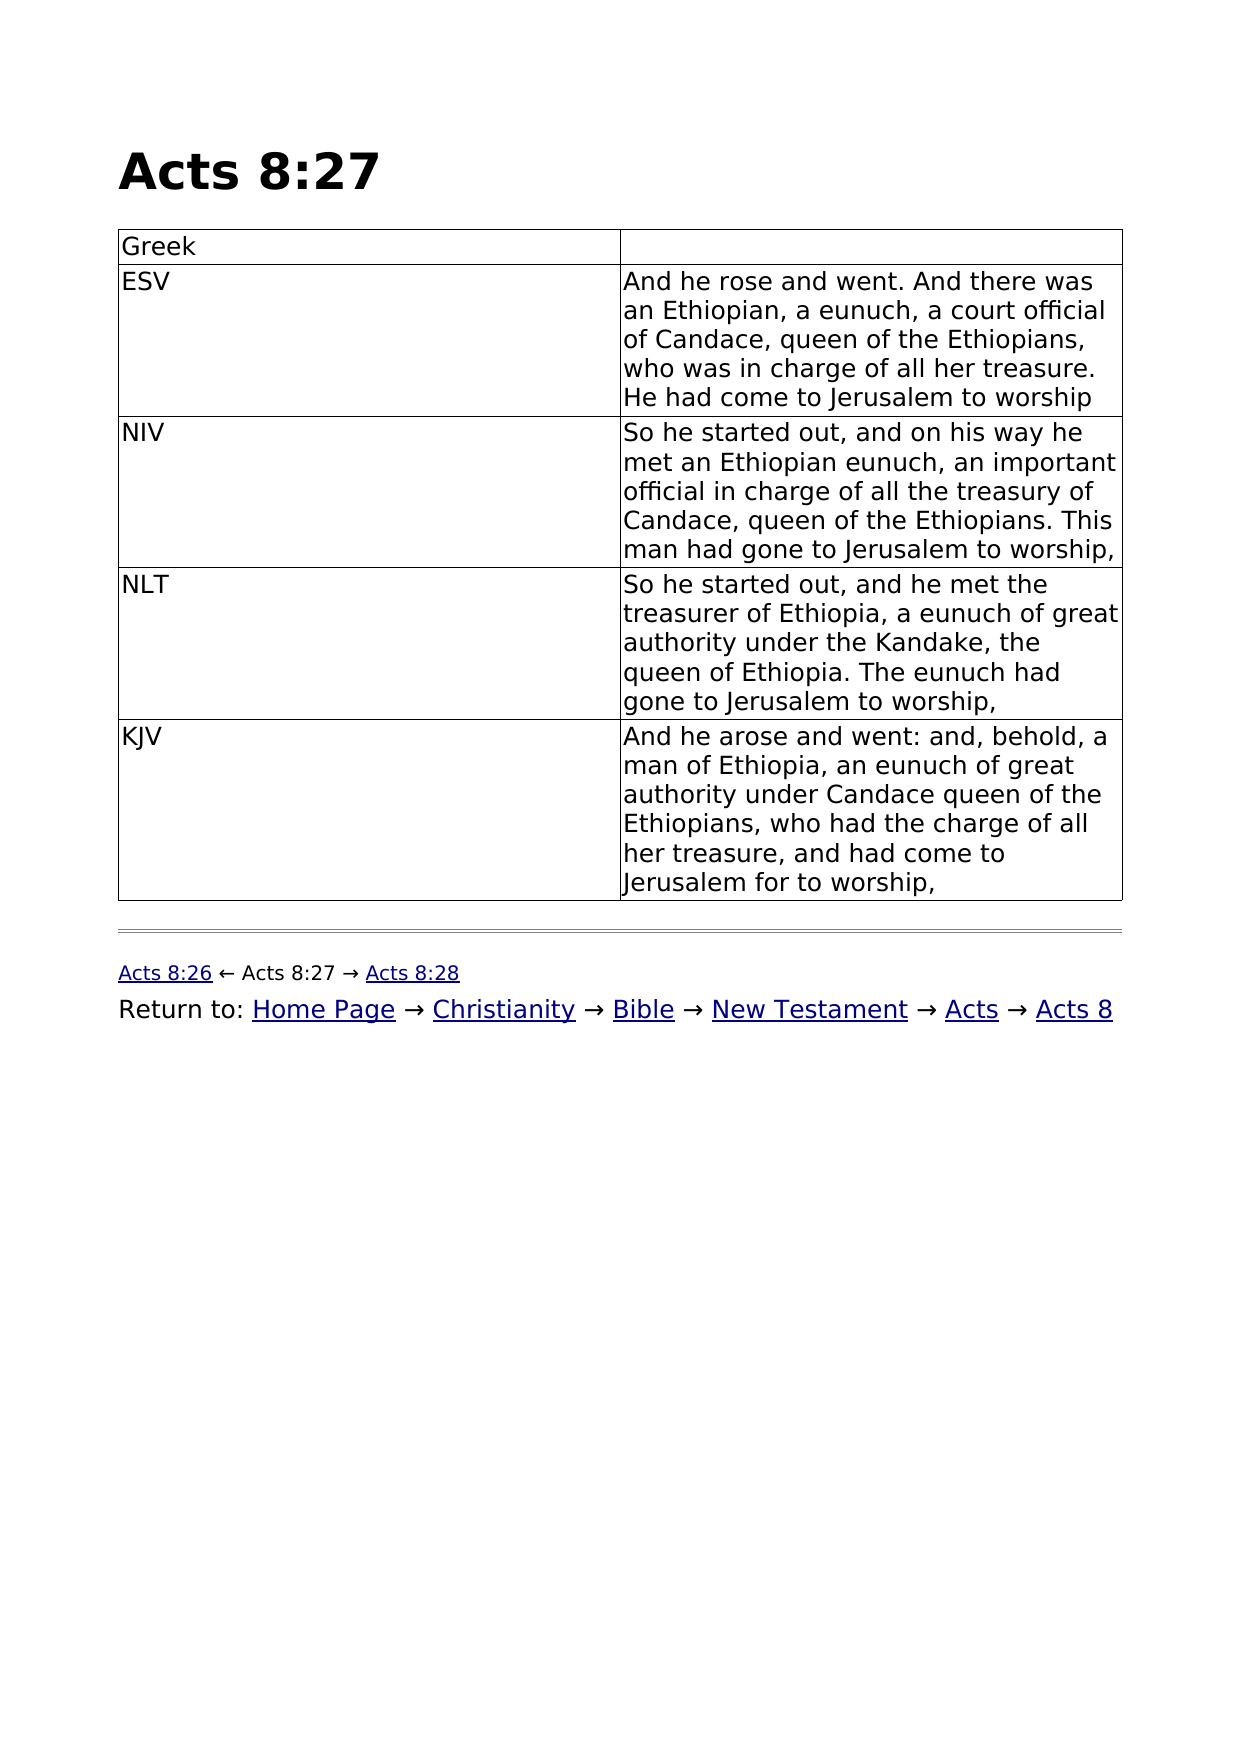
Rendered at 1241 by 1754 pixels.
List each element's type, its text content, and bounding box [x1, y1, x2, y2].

table_header [621, 230, 1122, 264]
table_cell So he started out, and he met the treasurer of Ethiopia, a eunuch of great authority under the Kandake, the queen of Ethiopia. The eunuch had gone to Jerusalem to worship, [621, 568, 1122, 719]
table_cell And he rose and went. And there was an Ethiopian, a eunuch, a court official of Candace, queen of the Ethiopians, who was in charge of all her treasure. He had come to Jerusalem to worship [621, 265, 1122, 416]
subtitle Acts 8:27 [118, 143, 1122, 201]
table_header Greek [119, 230, 620, 264]
text Acts 8:26 ← Acts 8:27 → Acts 8:28 [118, 961, 1122, 995]
table_cell And he arose and went: and, behold, a man of Ethiopia, an eunuch of great authority under Candace queen of the Ethiopians, who had the charge of all her treasure, and had come to Jerusalem for to worship, [621, 720, 1122, 900]
table_cell NIV [119, 417, 620, 567]
table_cell ESV [119, 265, 620, 416]
table_cell KJV [119, 720, 620, 900]
text Return to: Home Page → Christianity → Bible → New Testament → Acts → Acts 8 [118, 995, 1122, 1024]
table_cell NLT [119, 568, 620, 719]
table_cell So he started out, and on his way he met an Ethiopian eunuch, an important official in charge of all the treasury of Candace, queen of the Ethiopians. This man had gone to Jerusalem to worship, [621, 417, 1122, 567]
